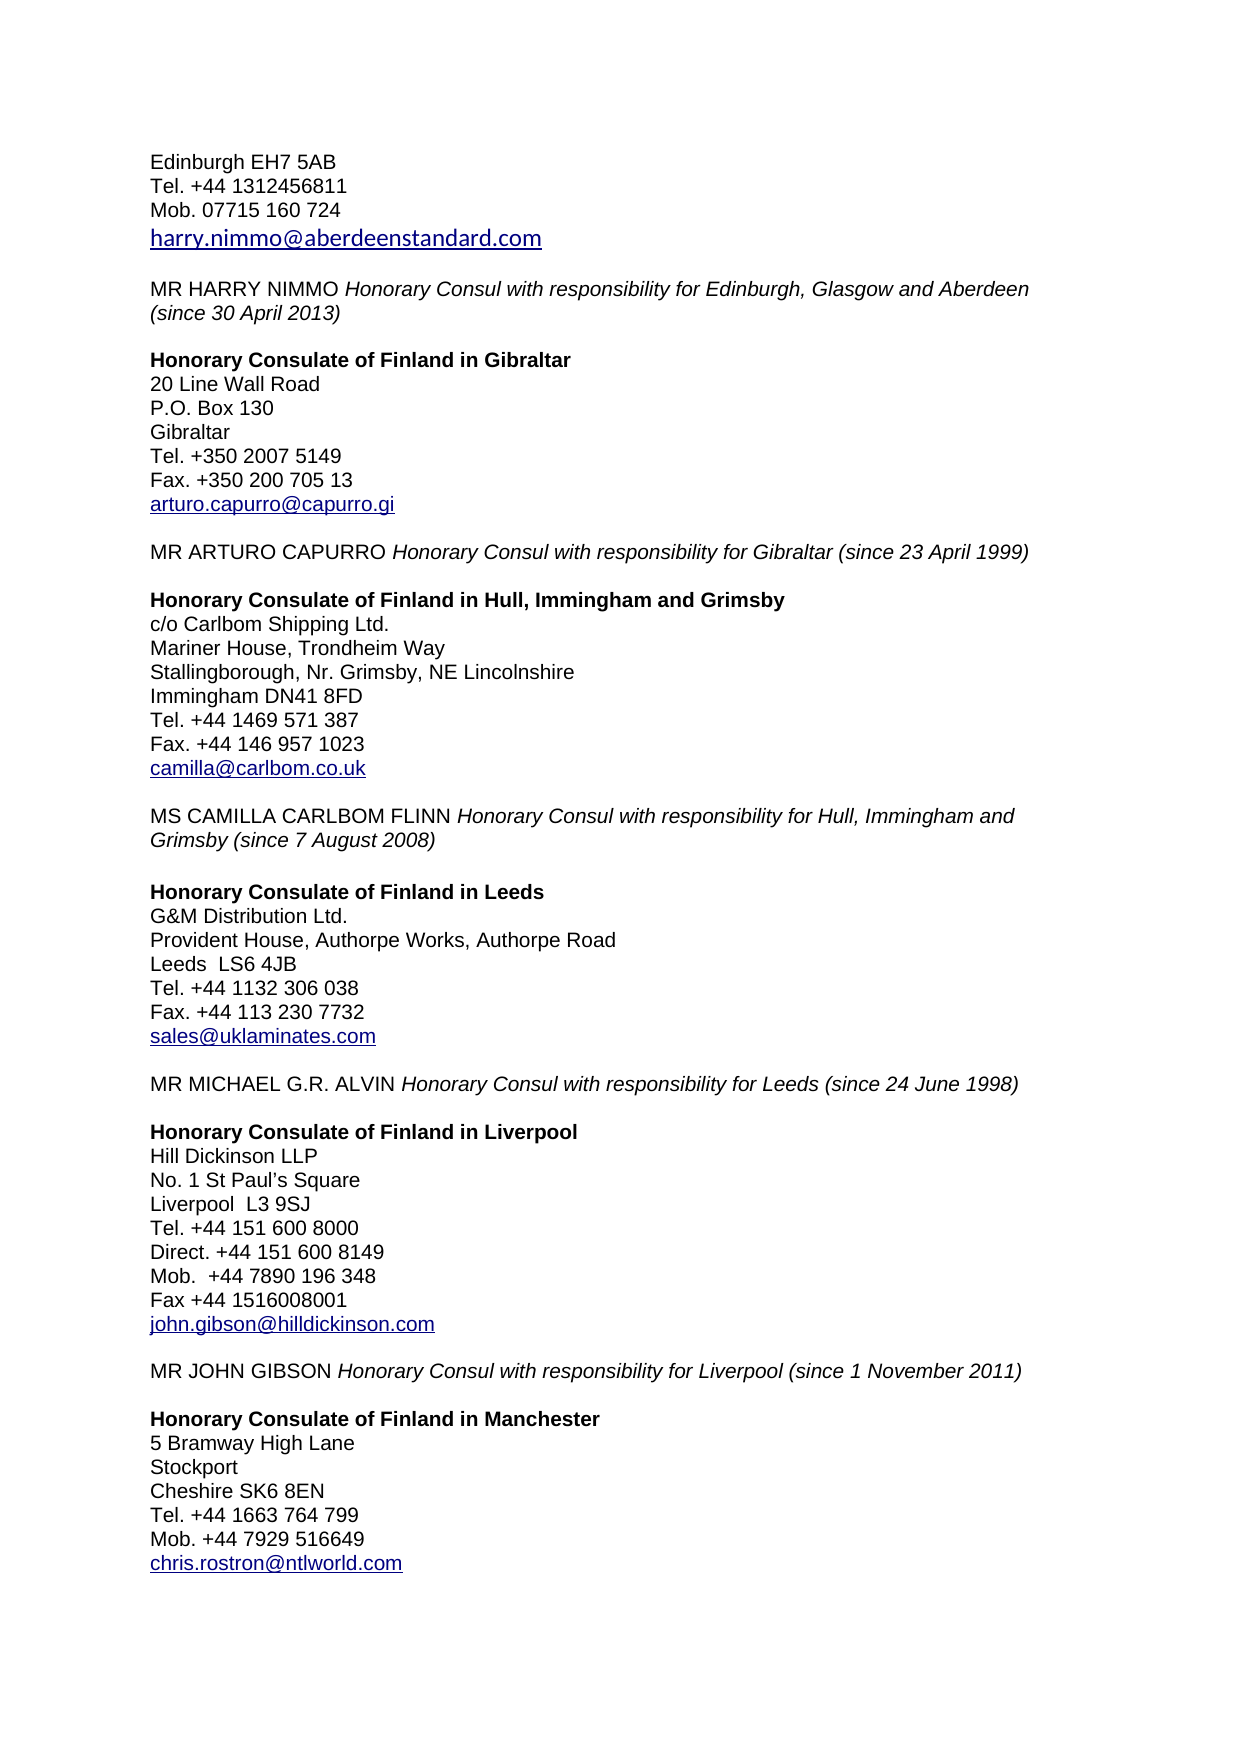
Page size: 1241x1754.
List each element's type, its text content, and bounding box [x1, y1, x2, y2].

text Liverpool L3 9SJ [150, 1192, 1090, 1216]
text Mob. +44 7929 516649 [150, 1527, 1090, 1551]
text MR MICHAEL G.R. ALVIN Honorary Consul with responsibility for Leeds (since 24 June 1998) [150, 1072, 1090, 1096]
text camilla@carlbom.co.uk [150, 756, 1090, 779]
text Tel. +44 1469 571 387 [150, 708, 1090, 732]
text Provident House, Authorpe Works, Authorpe Road [150, 928, 1090, 952]
text Edinburgh EH7 5AB [150, 150, 1090, 174]
text Fax. +350 200 705 13 [150, 468, 1090, 492]
text Immingham DN41 8FD [150, 684, 1090, 708]
text c/o Carlbom Shipping Ltd. [150, 612, 1090, 636]
text No. 1 St Paul’s Square [150, 1168, 1090, 1192]
text Fax +44 1516008001 [150, 1287, 1090, 1311]
text MR ARTURO CAPURRO Honorary Consul with responsibility for Gibraltar (since 23 April 1999) [150, 540, 1090, 564]
text 5 Bramway High Lane [150, 1431, 1090, 1455]
text sales@uklaminates.com [150, 1024, 1090, 1048]
text Tel. +350 2007 5149 [150, 444, 1090, 468]
text Honorary Consulate of Finland in Hull, Immingham and Grimsby [150, 588, 1090, 612]
text P.O. Box 130 [150, 396, 1090, 420]
text Leeds LS6 4JB [150, 952, 1090, 976]
text Fax. +44 146 957 1023 [150, 732, 1090, 756]
text Tel. +44 1312456811 [150, 174, 1090, 198]
text MR HARRY NIMMO Honorary Consul with responsibility for Edinburgh, Glasgow and Aberdeen (since 30 April 2013) [150, 276, 1090, 324]
text Gibraltar [150, 420, 1090, 444]
text Honorary Consulate of Finland in Manchester [150, 1407, 1090, 1431]
text arturo.capurro@capurro.gi [150, 492, 1090, 516]
text Tel. +44 1663 764 799 [150, 1503, 1090, 1527]
text MS CAMILLA CARLBOM FLINN Honorary Consul with responsibility for Hull, Immingham and Grimsby (since 7 August 2008) [150, 803, 1090, 851]
text Mob. +44 7890 196 348 [150, 1263, 1090, 1287]
text john.gibson@hilldickinson.com [150, 1311, 1090, 1335]
text Honorary Consulate of Finland in Gibraltar [150, 348, 1090, 372]
text chris.rostron@ntlworld.com [150, 1551, 1090, 1575]
text Mariner House, Trondheim Way [150, 636, 1090, 660]
text Stockport [150, 1455, 1090, 1479]
text Tel. +44 1132 306 038 [150, 976, 1090, 1000]
text Honorary Consulate of Finland in Liverpool [150, 1120, 1090, 1144]
text Direct. +44 151 600 8149 [150, 1239, 1090, 1263]
text 20 Line Wall Road [150, 372, 1090, 396]
text harry.nimmo@aberdeenstandard.com [150, 222, 1090, 252]
text MR JOHN GIBSON Honorary Consul with responsibility for Liverpool (since 1 November 2011) [150, 1359, 1090, 1383]
text Stallingborough, Nr. Grimsby, NE Lincolnshire [150, 660, 1090, 684]
text Honorary Consulate of Finland in Leeds [150, 880, 1090, 904]
text Cheshire SK6 8EN [150, 1479, 1090, 1503]
text Hill Dickinson LLP [150, 1144, 1090, 1168]
text Tel. +44 151 600 8000 [150, 1216, 1090, 1239]
text G&M Distribution Ltd. [150, 904, 1090, 928]
text Fax. +44 113 230 7732 [150, 1000, 1090, 1024]
text Mob. 07715 160 724 [150, 198, 1090, 222]
